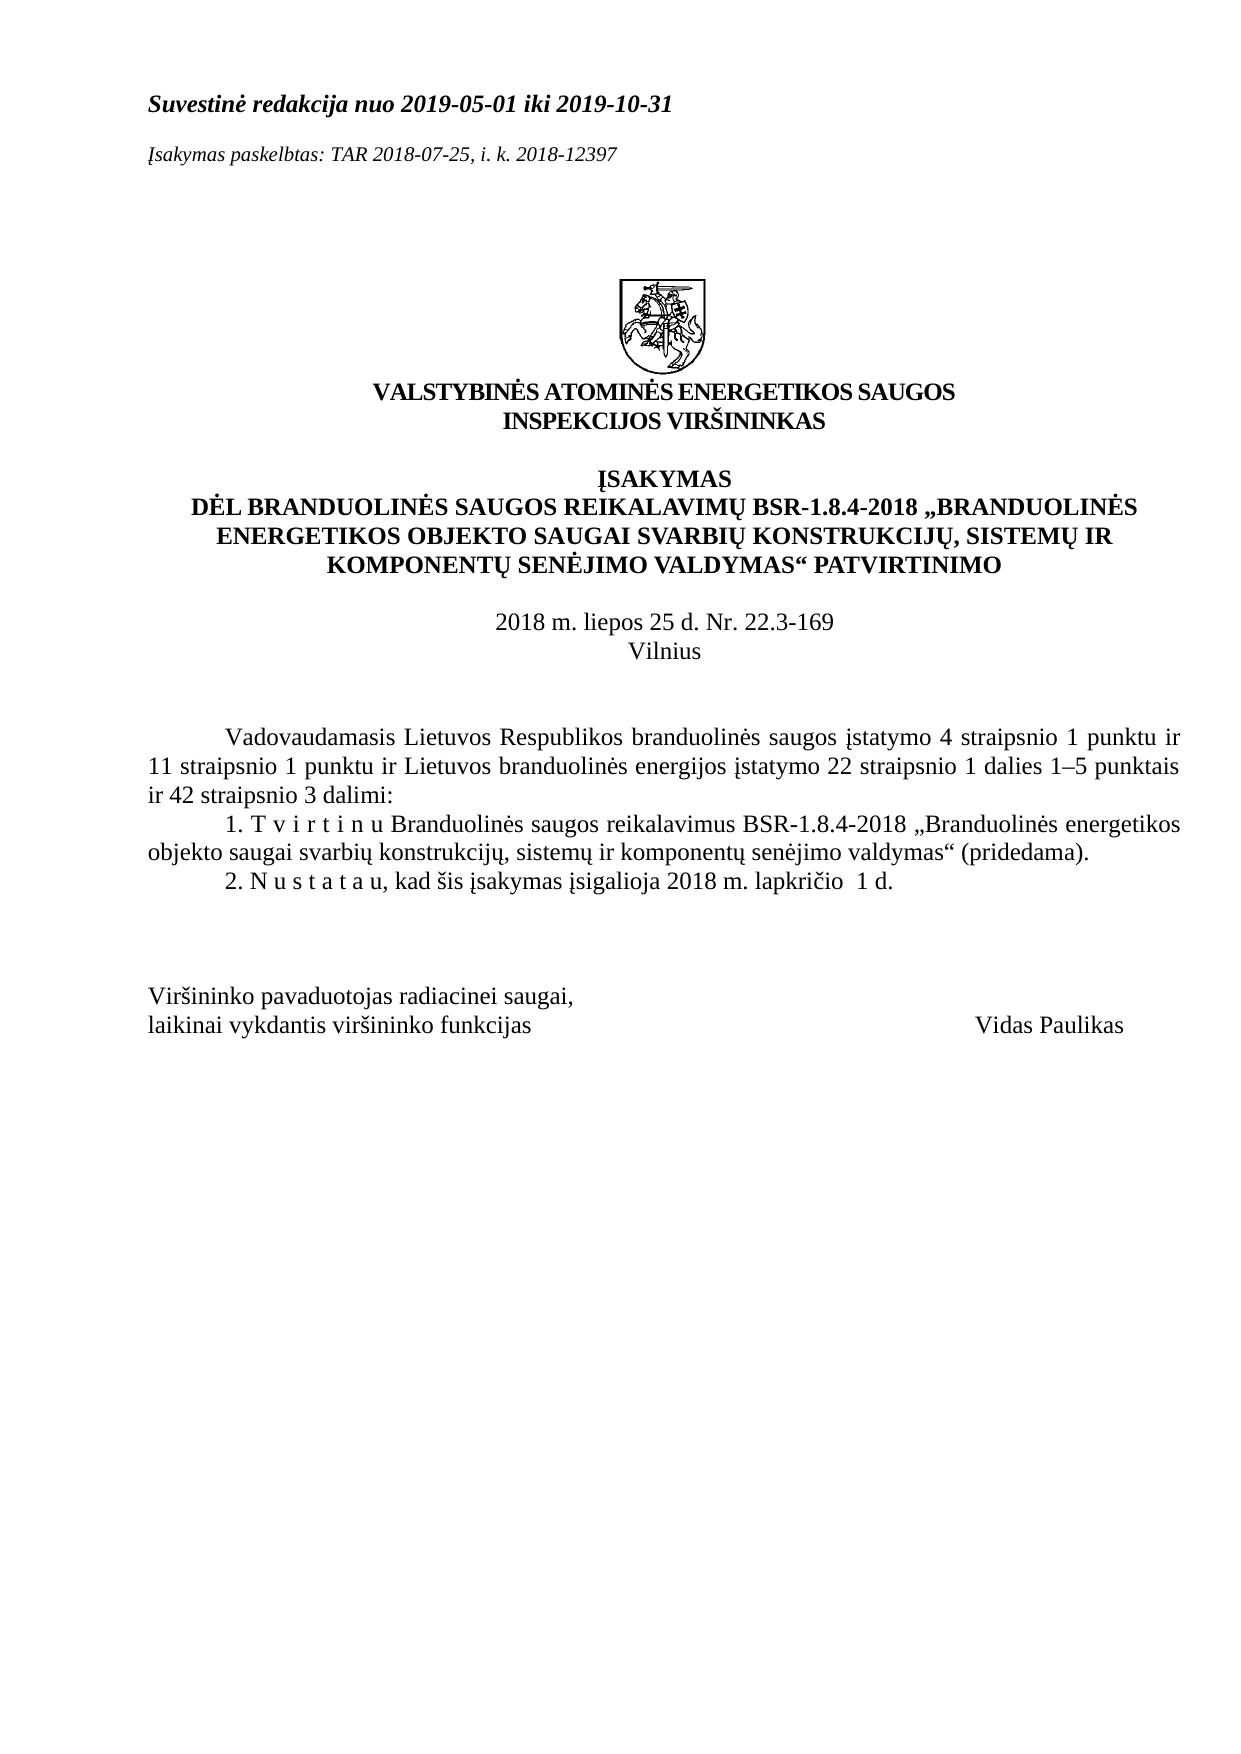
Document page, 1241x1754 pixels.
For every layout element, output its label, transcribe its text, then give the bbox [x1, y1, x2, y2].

text ĮSAKYMAS [148, 464, 1181, 492]
text laikinai vykdantis viršininko funkcijas Vidas Paulikas [148, 1010, 1181, 1039]
text INSPEKCIJOS VIRŠININKAS [148, 406, 1181, 435]
text Suvestinė redakcija nuo 2019-05-01 iki 2019-10-31 [148, 89, 1181, 117]
text 1. T v i r t i n u Branduolinės saugos reikalavimus BSR-1.8.4-2018 „Branduolinės energetikos objekto saugai svarbių konstrukcijų, sistemų ir komponentų senėjimo valdymas“ (pridedama). [148, 809, 1181, 866]
text VALSTYBINĖS ATOMINĖS ENERGETIKOS SAUGOS [148, 377, 1181, 406]
text DĖL BRANDUOLINĖS SAUGOS REIKALAVIMŲ BSR-1.8.4-2018 „BRANDUOLINĖS ENERGETIKOS OBJEKTO SAUGAI SVARBIŲ KONSTRUKCIJŲ, SISTEMŲ IR KOMPONENTŲ SENĖJIMO VALDYMAS“ PATVIRTINIMO [148, 492, 1181, 579]
text Vilnius [148, 636, 1181, 665]
text 2018 m. liepos 25 d. Nr. 22.3-169 [148, 607, 1181, 636]
text Vadovaudamasis Lietuvos Respublikos branduolinės saugos įstatymo 4 straipsnio 1 punktu ir 11 straipsnio 1 punktu ir Lietuvos branduolinės energijos įstatymo 22 straipsnio 1 dalies 1–5 punktais ir 42 straipsnio 3 dalimi: [148, 722, 1181, 809]
text Viršininko pavaduotojas radiacinei saugai, [148, 981, 1181, 1010]
text 2. N u s t a t a u, kad šis įsakymas įsigalioja 2018 m. lapkričio 1 d. [148, 866, 1181, 895]
text Įsakymas paskelbtas: TAR 2018-07-25, i. k. 2018-12397 [148, 141, 1181, 166]
